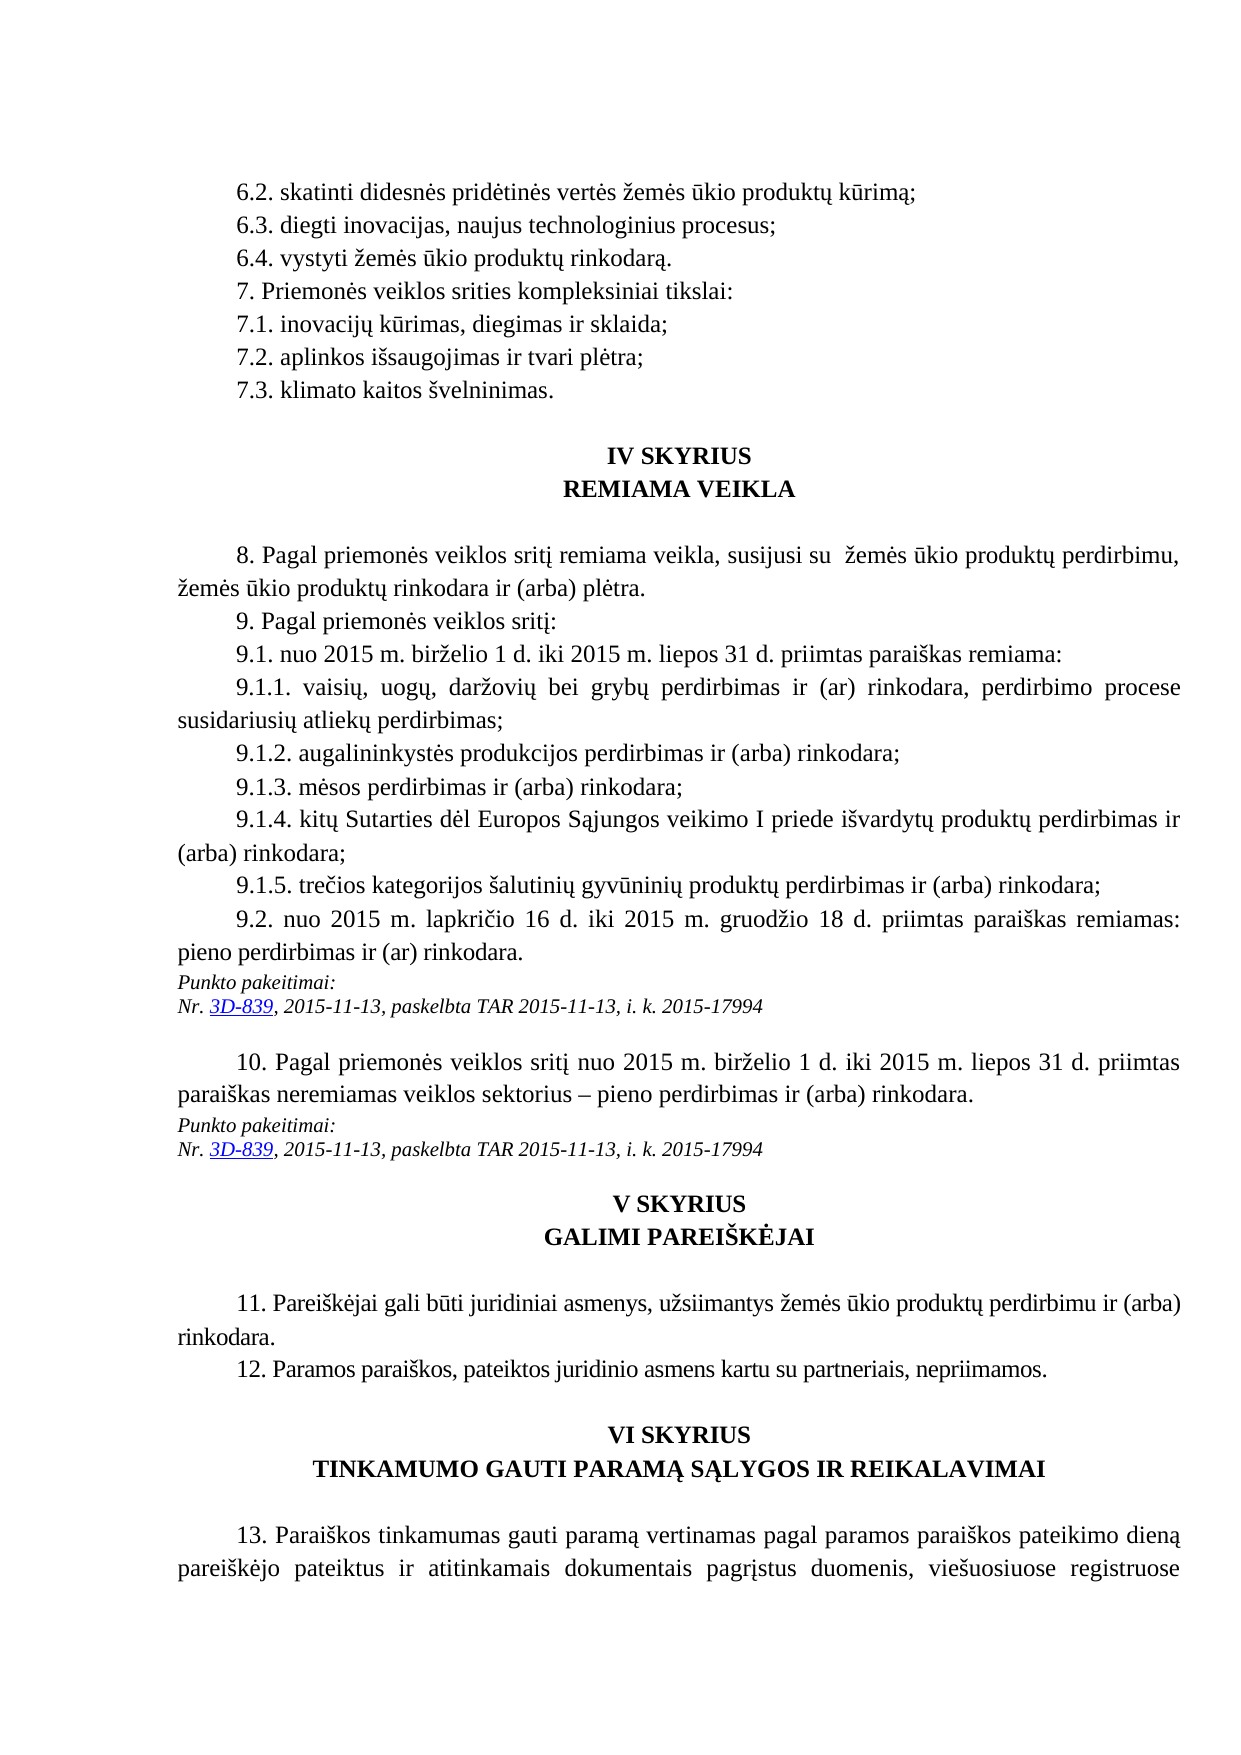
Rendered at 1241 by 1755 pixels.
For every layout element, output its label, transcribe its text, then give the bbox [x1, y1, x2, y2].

text 9.1.5. trečios kategorijos šalutinių gyvūninių produktų perdirbimas ir (arba) rinkodara; [177, 871, 1181, 899]
text 9.2. nuo 2015 m. lapkričio 16 d. iki 2015 m. gruodžio 18 d. priimtas paraiškas remiamas: pieno perdirbimas ir (ar) rinkodara. [177, 904, 1181, 965]
text 7.2. aplinkos išsaugojimas ir tvari plėtra; [177, 342, 1181, 371]
text 10. Pagal priemonės veiklos sritį nuo 2015 m. birželio 1 d. iki 2015 m. liepos 31 d. priimtas paraiškas neremiamas veiklos sektorius – pieno perdirbimas ir (arba) rinkodara. [177, 1047, 1181, 1108]
text VI SKYRIUS [177, 1421, 1181, 1449]
text GALIMI PAREIŠKĖJAI [177, 1222, 1181, 1251]
text 7.3. klimato kaitos švelninimas. [177, 375, 1181, 404]
text Nr. 3D-839, 2015-11-13, paskelbta TAR 2015-11-13, i. k. 2015-17994 [177, 1137, 1181, 1161]
text 9. Pagal priemonės veiklos sritį: [177, 606, 1181, 635]
text 12. Paramos paraiškos, pateiktos juridinio asmens kartu su partneriais, nepriimamos. [177, 1354, 1181, 1383]
text REMIAMA VEIKLA [177, 474, 1181, 503]
text V SKYRIUS [177, 1189, 1181, 1218]
text TINKAMUMO GAUTI PARAMĄ SĄLYGOS IR REIKALAVIMAI [177, 1454, 1181, 1482]
text IV SKYRIUS [177, 441, 1181, 470]
text 6.2. skatinti didesnės pridėtinės vertės žemės ūkio produktų kūrimą; [177, 177, 1181, 206]
text 6.4. vystyti žemės ūkio produktų rinkodarą. [177, 243, 1181, 272]
text 9.1.3. mėsos perdirbimas ir (arba) rinkodara; [177, 772, 1181, 800]
text 9.1. nuo 2015 m. birželio 1 d. iki 2015 m. liepos 31 d. priimtas paraiškas remiama: [177, 639, 1181, 668]
text Punkto pakeitimai: [177, 1113, 1181, 1137]
text 8. Pagal priemonės veiklos sritį remiama veikla, susijusi su žemės ūkio produktų perdirbimu, žemės ūkio produktų rinkodara ir (arba) plėtra. [177, 540, 1181, 602]
text Nr. 3D-839, 2015-11-13, paskelbta TAR 2015-11-13, i. k. 2015-17994 [177, 994, 1181, 1018]
text 7.1. inovacijų kūrimas, diegimas ir sklaida; [177, 309, 1181, 338]
text 7. Priemonės veiklos srities kompleksiniai tikslai: [177, 276, 1181, 305]
text 11. Pareiškėjai gali būti juridiniai asmenys, užsiimantys žemės ūkio produktų perdirbimu ir (arba) rinkodara. [177, 1288, 1181, 1350]
text 9.1.1. vaisių, uogų, daržovių bei grybų perdirbimas ir (ar) rinkodara, perdirbimo procese susidariusių atliekų perdirbimas; [177, 672, 1181, 734]
text Punkto pakeitimai: [177, 970, 1181, 994]
text 9.1.2. augalininkystės produkcijos perdirbimas ir (arba) rinkodara; [177, 738, 1181, 767]
text 13. Paraiškos tinkamumas gauti paramą vertinamas pagal paramos paraiškos pateikimo dieną pareiškėjo pateiktus ir atitinkamais dokumentais pagrįstus duomenis, viešuosiuose registruose [177, 1520, 1181, 1581]
text 6.3. diegti inovacijas, naujus technologinius procesus; [177, 210, 1181, 239]
text 9.1.4. kitų Sutarties dėl Europos Sąjungos veikimo I priede išvardytų produktų perdirbimas ir (arba) rinkodara; [177, 804, 1181, 866]
